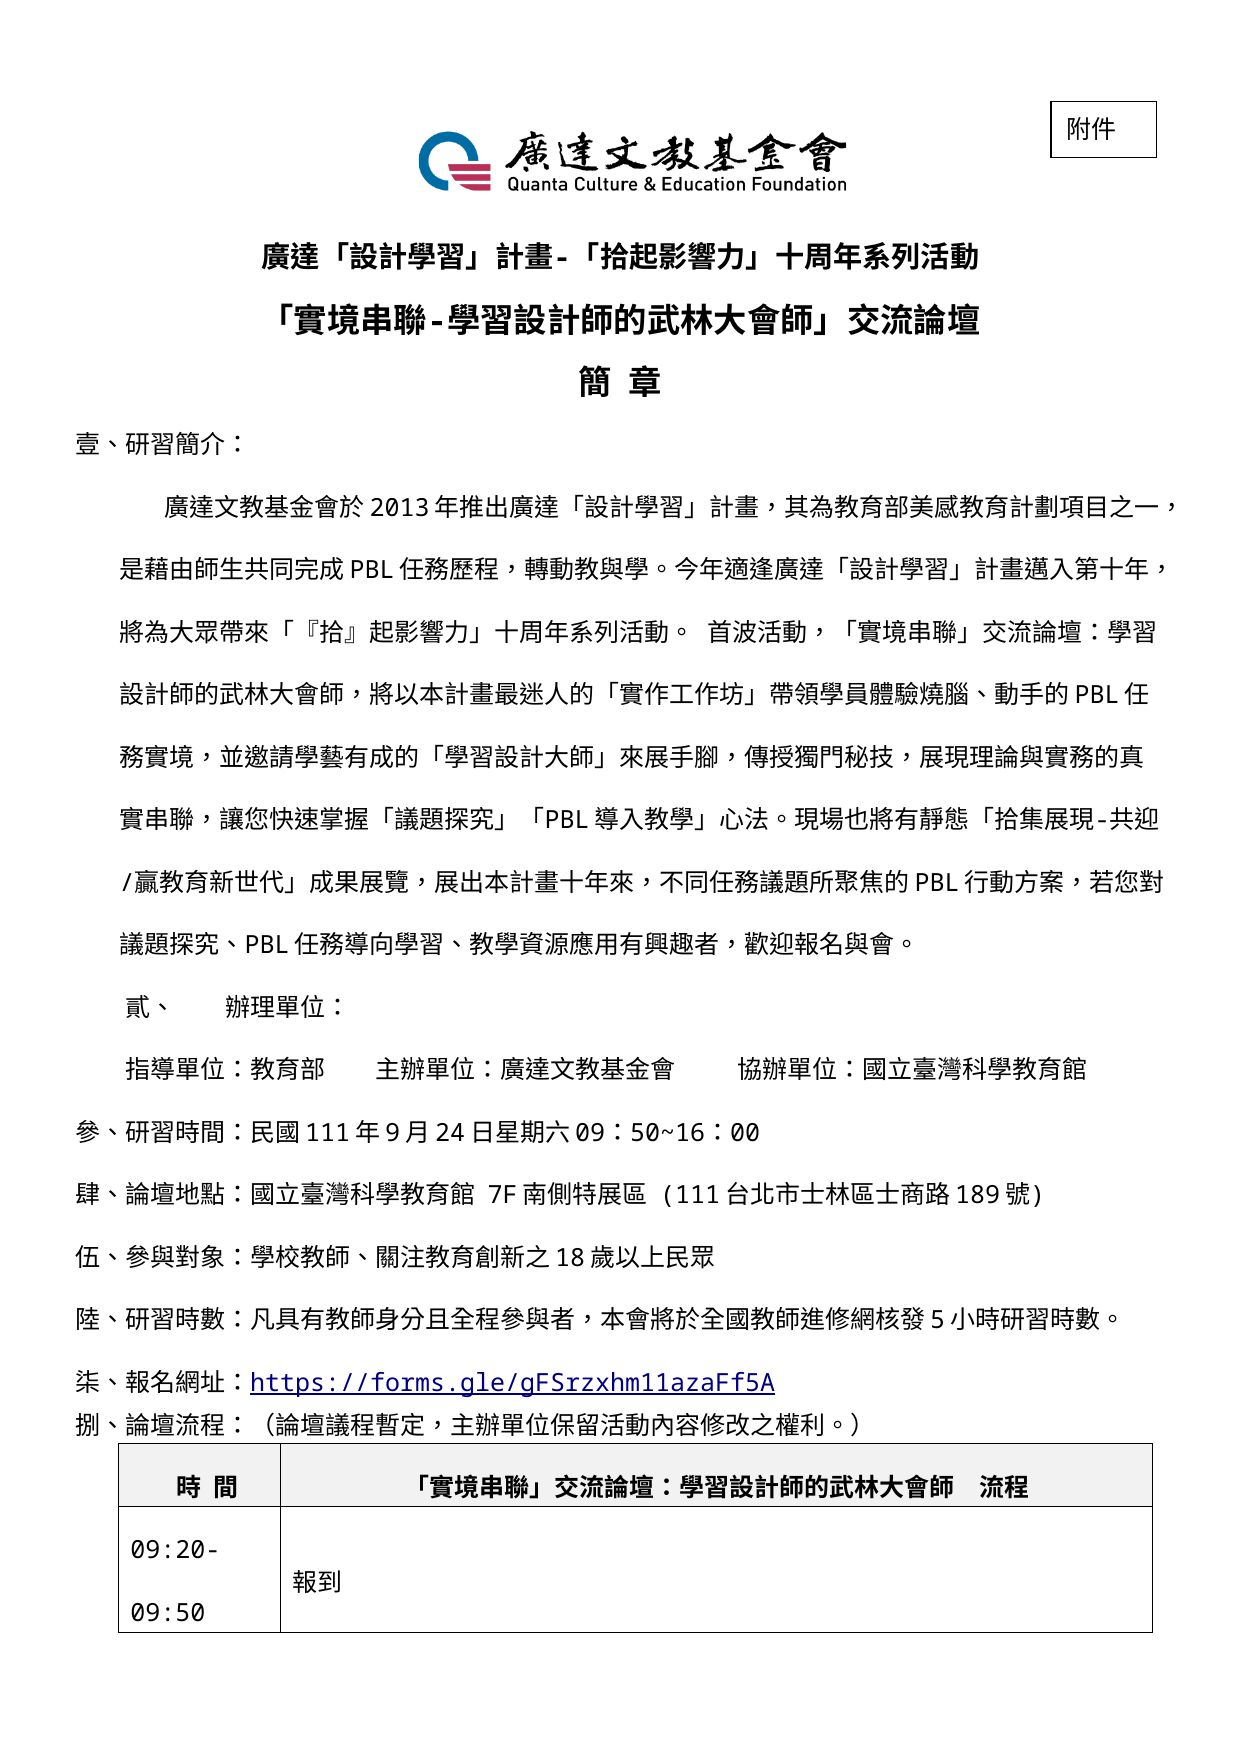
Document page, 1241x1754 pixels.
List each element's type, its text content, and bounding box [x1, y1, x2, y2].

text 陸、研習時數：凡具有教師身分且全程參與者，本會將於全國教師進修網核發5小時研習時數。 [75, 1276, 1165, 1338]
text 廣達「設計學習」計畫-「拾起影響力」十周年系列活動 [75, 213, 1165, 276]
text 參、研習時間：民國111年9月24日星期六09：50~16：00 [75, 1088, 1165, 1151]
text 廣達文教基金會於2013年推出廣達「設計學習」計畫，其為教育部美感教育計劃項目之一，是藉由師生共同完成PBL任務歷程，轉動教與學。今年適逢廣達「設計學習」計畫邁入第十年，將為大眾帶來「『拾』起影響力」十周年系列活動。 首波活動，「實境串聯」交流論壇：學習設計師的武林大會師，將以本計畫最迷人的「實作工作坊」帶領學員體驗燒腦、動手的PBL任務實境，並邀請學藝有成的「學習設計大師」來展手腳，傳授獨門秘技，展現理論與實務的真實串聯，讓您快速掌握「議題探究」「PBL導入教學」心法。現場也將有靜態「拾集展現-共迎/贏教育新世代」成果展覽，展出本計畫十年來，不同任務議題所聚焦的PBL行動方案，若您對議題探究、PBL任務導向學習、教學資源應用有興趣者，歡迎報名與會。 [119, 463, 1165, 963]
text 壹、研習簡介： [75, 401, 1165, 463]
table_header 時 間 [119, 1444, 280, 1506]
text 「實境串聯-學習設計師的武林大會師」交流論壇 [75, 276, 1165, 338]
text 伍、參與對象：學校教師、關注教育創新之18歲以上民眾 [75, 1213, 1165, 1276]
text 肆、論壇地點：國立臺灣科學教育館 7F南側特展區 (111台北市士林區士商路189號) [75, 1151, 1165, 1213]
table_header 「實境串聯」交流論壇：學習設計師的武林大會師 流程 [281, 1444, 1152, 1506]
table_cell 09:20-09:50 [119, 1507, 280, 1632]
text 附件一 [1067, 110, 1141, 149]
text 柒、報名網址：https://forms.gle/gFSrzxhm11azaFf5A [75, 1338, 1165, 1401]
text 簡 章 [75, 338, 1165, 401]
text 捌、論壇流程：（論壇議程暫定，主辦單位保留活動內容修改之權利。） [75, 1401, 1165, 1443]
list 辦理單位： [125, 963, 1165, 1026]
table_cell 報到 [281, 1507, 1152, 1632]
text 指導單位：教育部 主辦單位：廣達文教基金會 協辦單位：國立臺灣科學教育館 [125, 1026, 1165, 1088]
